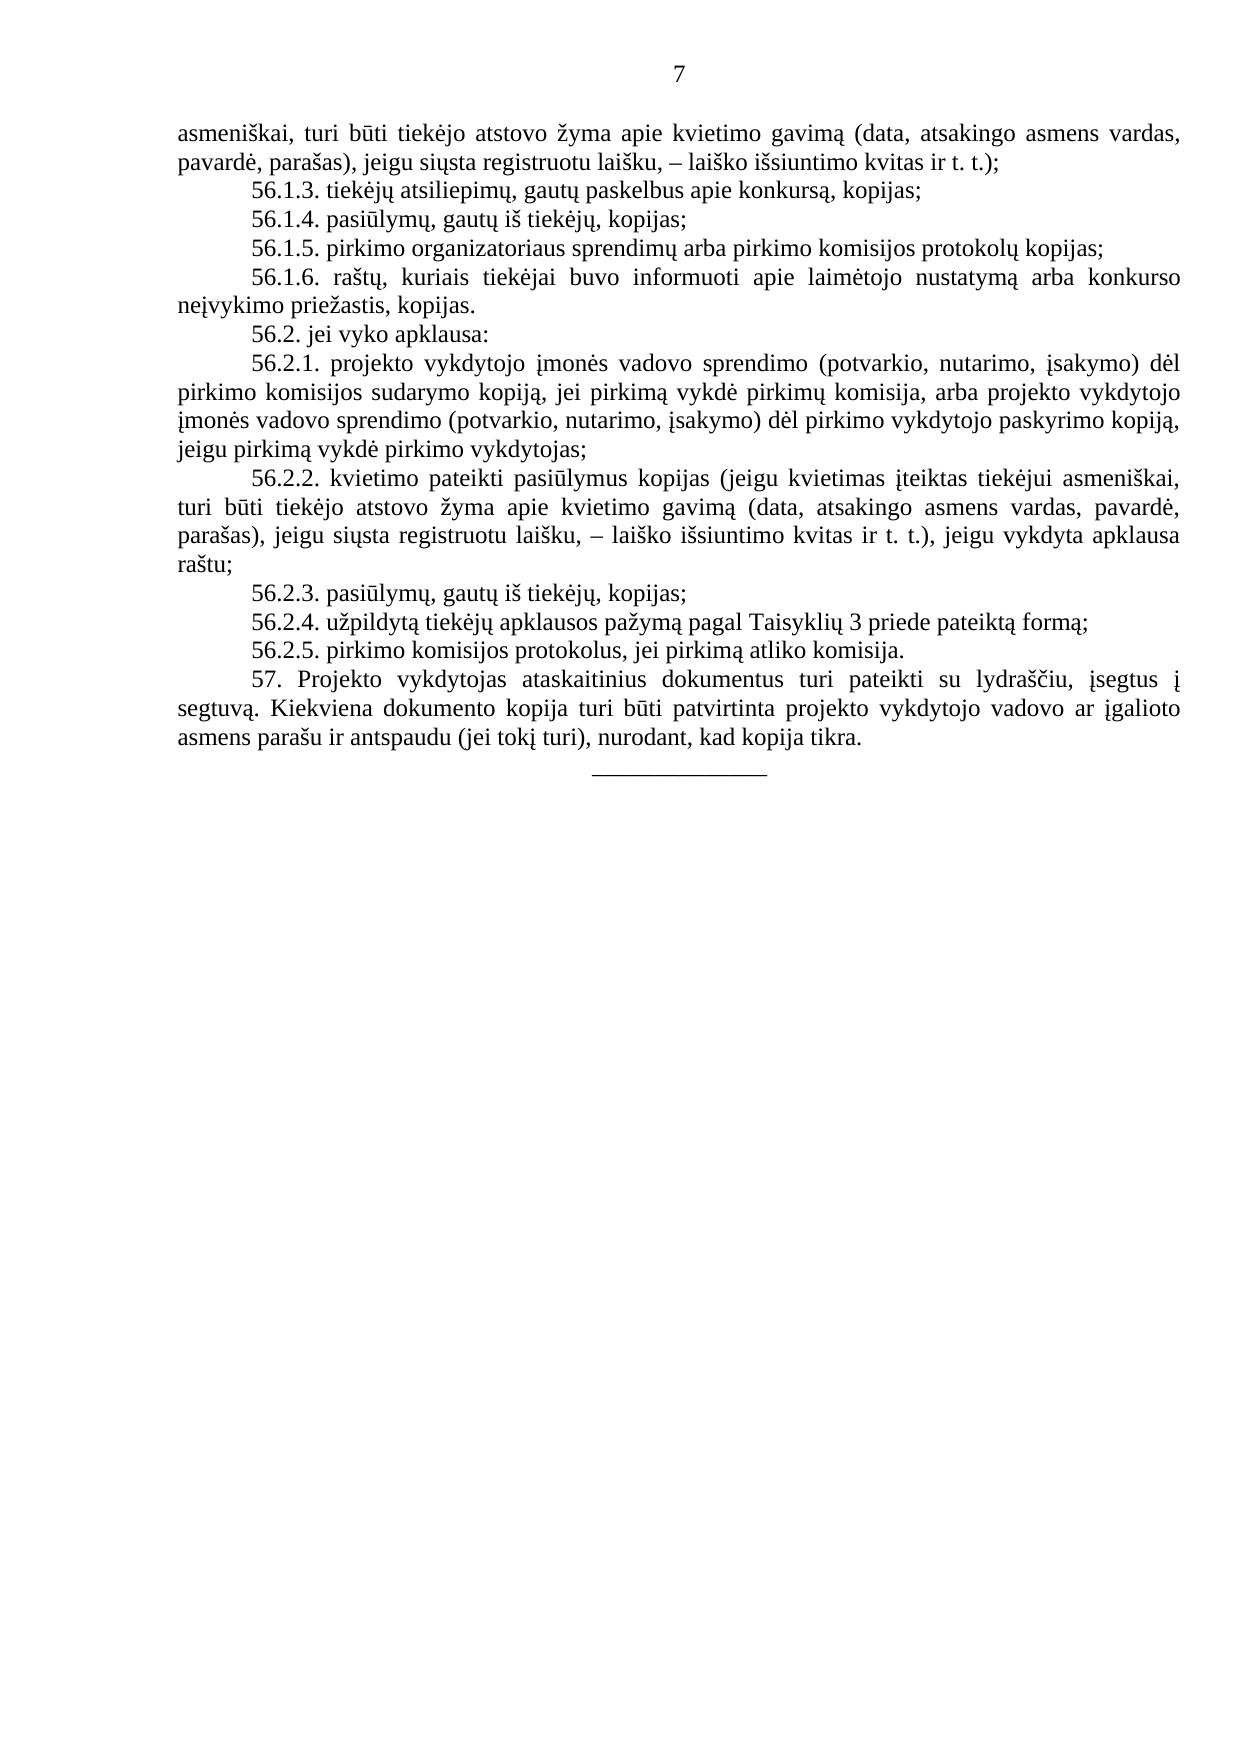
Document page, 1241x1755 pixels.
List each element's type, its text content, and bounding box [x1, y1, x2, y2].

text 56.1.3. tiekėjų atsiliepimų, gautų paskelbus apie konkursą, kopijas; [177, 176, 1181, 204]
text asmeniškai, turi būti tiekėjo atstovo žyma apie kvietimo gavimą (data, atsakingo asmens vardas, pavardė, parašas), jeigu siųsta registruotu laišku, – laiško išsiuntimo kvitas ir t. t.); [177, 118, 1181, 176]
text 56.2.4. užpildytą tiekėjų apklausos pažymą pagal Taisyklių 3 priede pateiktą formą; [177, 607, 1181, 636]
text 56.2.3. pasiūlymų, gautų iš tiekėjų, kopijas; [177, 578, 1181, 607]
text 56.1.6. raštų, kuriais tiekėjai buvo informuoti apie laimėtojo nustatymą arba konkurso neįvykimo priežastis, kopijas. [177, 262, 1181, 319]
text 56.2. jei vyko apklausa: [177, 319, 1181, 348]
text 56.2.2. kvietimo pateikti pasiūlymus kopijas (jeigu kvietimas įteiktas tiekėjui asmeniškai, turi būti tiekėjo atstovo žyma apie kvietimo gavimą (data, atsakingo asmens vardas, pavardė, parašas), jeigu siųsta registruotu laišku, – laiško išsiuntimo kvitas ir t. t.), jeigu vykdyta apklausa raštu; [177, 463, 1181, 578]
text 56.1.5. pirkimo organizatoriaus sprendimų arba pirkimo komisijos protokolų kopijas; [177, 233, 1181, 262]
text ______________ [177, 751, 1181, 779]
text 57. Projekto vykdytojas ataskaitinius dokumentus turi pateikti su lydraščiu, įsegtus į segtuvą. Kiekviena dokumento kopija turi būti patvirtinta projekto vykdytojo vadovo ar įgalioto asmens parašu ir antspaudu (jei tokį turi), nurodant, kad kopija tikra. [177, 664, 1181, 751]
text 56.2.5. pirkimo komisijos protokolus, jei pirkimą atliko komisija. [177, 636, 1181, 664]
text 56.1.4. pasiūlymų, gautų iš tiekėjų, kopijas; [177, 204, 1181, 233]
text 56.2.1. projekto vykdytojo įmonės vadovo sprendimo (potvarkio, nutarimo, įsakymo) dėl pirkimo komisijos sudarymo kopiją, jei pirkimą vykdė pirkimų komisija, arba projekto vykdytojo įmonės vadovo sprendimo (potvarkio, nutarimo, įsakymo) dėl pirkimo vykdytojo paskyrimo kopiją, jeigu pirkimą vykdė pirkimo vykdytojas; [177, 348, 1181, 463]
